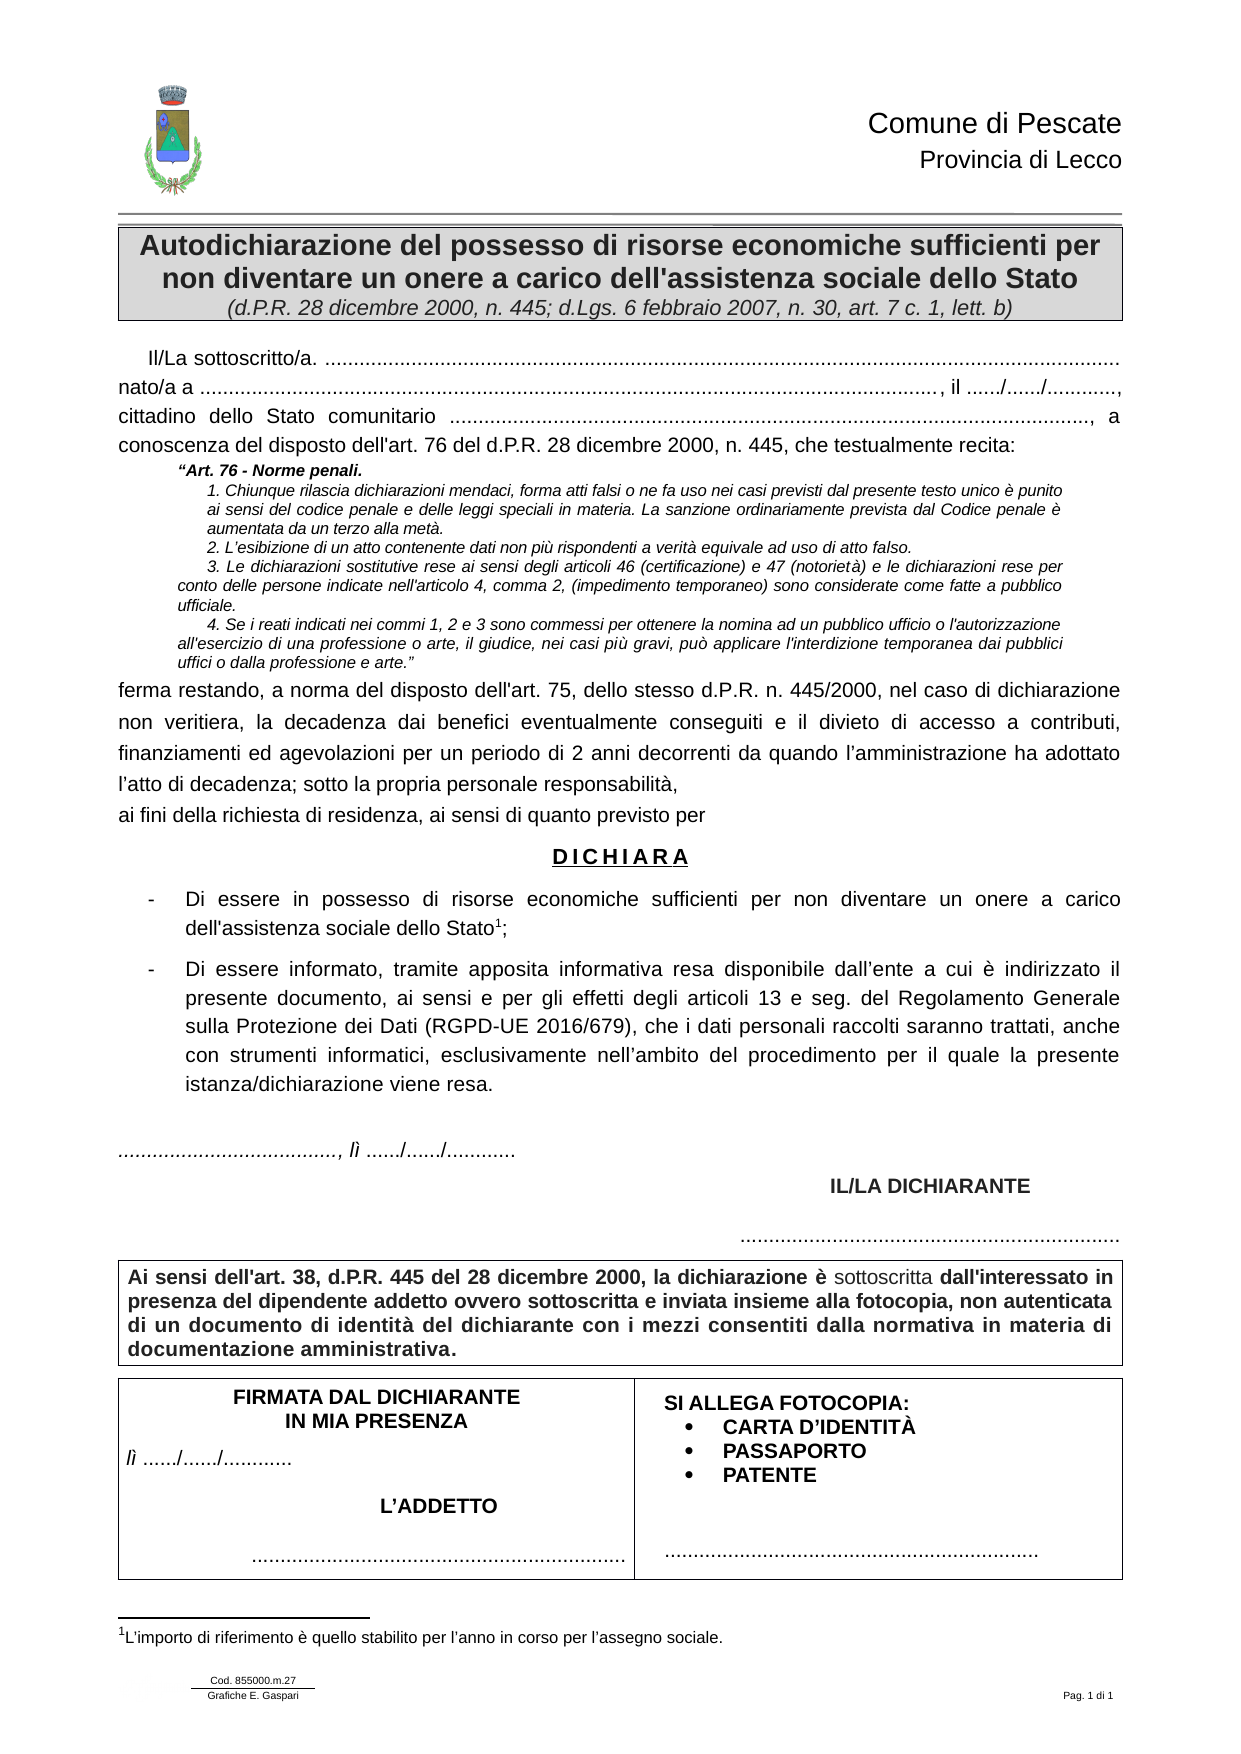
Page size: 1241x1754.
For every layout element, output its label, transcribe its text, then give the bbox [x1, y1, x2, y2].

picture [122, 76, 224, 207]
text IL/LA DICHIARANTE [738, 1174, 1122, 1198]
text 2. L’esibizione di un atto contenente dati non più rispondenti a verità equivale ad uso di atto falso. [207, 538, 1063, 557]
text 1. Chiunque rilascia dichiarazioni mendaci, forma atti falsi o ne fa uso nei casi previsti dal presente testo unico è punito ai sensi del codice penale e delle leggi speciali in materia. La sanzione ordinariamente prevista dal Codice penale è aumentata da un terzo alla metà. [207, 480, 1063, 538]
table_header FIRMATA DAL DICHIARANTE IN MIA PRESENZA lì ....../....../............ L’ADDETTO ................................................................. [119, 1379, 634, 1579]
list Di essere in possesso di risorse economiche sufficienti per non diventare un onere a carico dell'assistenza sociale dello Stato; [148, 887, 1122, 939]
list Di essere informato, tramite apposita informativa resa disponibile dall’ente a cui è indirizzato il presente documento, ai sensi e per gli effetti degli articoli 13 e seg. del Regolamento Generale sulla Protezione dei Dati (RGPD-UE 2016/679), che i dati personali raccolti saranno trattati, anche con strumenti informatici, esclusivamente nell’ambito del procedimento per il quale la presente istanza/dichiarazione viene resa. [148, 957, 1122, 1096]
text Il/La sottoscritto/a. .......................................................................................................................................... nato/a a ................................................................................................................................, il ....../....../............, cittadino dello Stato comunitario ..............................................................................................................., a conoscenza del disposto dell'art. 76 del d.P.R. 28 dicembre 2000, n. 445, che testualmente recita: [118, 346, 1122, 456]
text “Art. 76 - Norme penali. [177, 461, 1063, 480]
text ai fini della richiesta di residenza, ai sensi di quanto previsto per [118, 803, 1122, 827]
text .................................................................. [738, 1223, 1122, 1247]
text ferma restando, a norma del disposto dell'art. 75, dello stesso d.P.R. n. 445/2000, nel caso di dichiarazione non veritiera, la decadenza dai benefici eventualmente conseguiti e il divieto di accesso a contributi, finanziamenti ed agevolazioni per un periodo di 2 anni decorrenti da quando l’amministrazione ha adottato l’atto di decadenza; sotto la propria personale responsabilità, [118, 678, 1122, 796]
text Comune di Pescate [224, 106, 1122, 140]
text 3. Le dichiarazioni sostitutive rese ai sensi degli articoli 46 (certificazione) e 47 (notorietà) e le dichiarazioni rese per conto delle persone indicate nell'articolo 4, comma 2, (impedimento temporaneo) sono considerate come fatte a pubblico ufficiale. [177, 557, 1063, 614]
list L’importo di riferimento è quello stabilito per l’anno in corso per l’assegno sociale. [118, 1624, 1122, 1648]
text Provincia di Lecco [224, 145, 1122, 174]
table_header Ai sensi dell'art. 38, d.P.R. 445 del 28 dicembre 2000, la dichiarazione è sottoscritta dall'interessato in presenza del dipendente addetto ovvero sottoscritta e inviata insieme alla fotocopia, non autenticata di un documento di identità del dichiarante con i mezzi consentiti dalla normativa in materia di documentazione amministrativa. [119, 1261, 1122, 1365]
table_header SI ALLEGA FOTOCOPIA: CARTA D’IDENTITÀ PASSAPORTO PATENTE ................................................................. [635, 1379, 1122, 1579]
table_header Autodichiarazione del possesso di risorse economiche sufficienti per non diventare un onere a carico dell'assistenza sociale dello Stato (d.P.R. 28 dicembre 2000, n. 445; d.Lgs. 6 febbraio 2007, n. 30, art. 7 c. 1, lett. b) [119, 228, 1122, 320]
text ......................................, lì ....../....../............ [118, 1138, 1122, 1162]
text DICHIARA [118, 844, 1122, 869]
text 4. Se i reati indicati nei commi 1, 2 e 3 sono commessi per ottenere la nomina ad un pubblico ufficio o l'autorizzazione all'esercizio di una professione o arte, il giudice, nei casi più gravi, può applicare l'interdizione temporanea dai pubblici uffici o dalla professione e arte.” [177, 614, 1063, 672]
